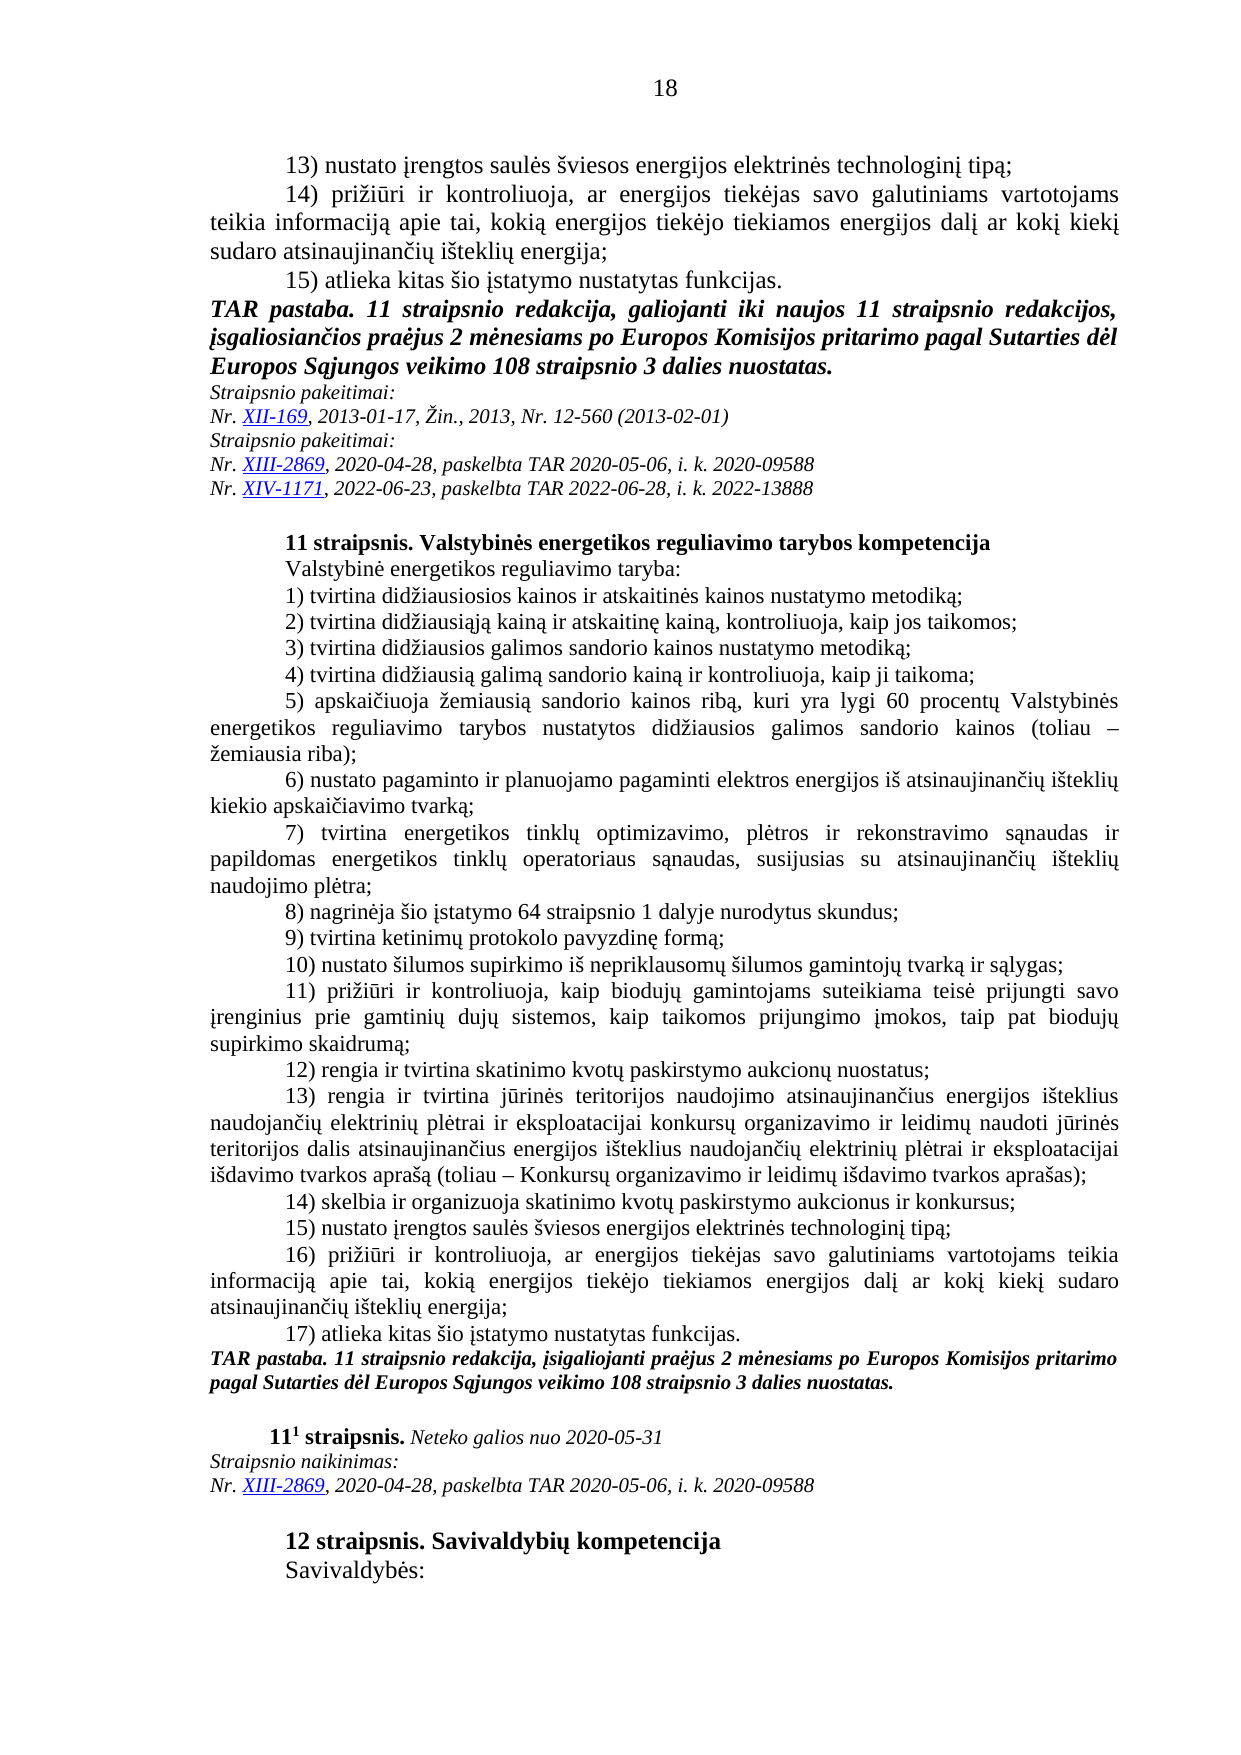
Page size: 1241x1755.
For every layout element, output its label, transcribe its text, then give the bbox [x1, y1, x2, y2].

text Straipsnio pakeitimai: [210, 428, 1120, 452]
text 14) prižiūri ir kontroliuoja, ar energijos tiekėjas savo galutiniams vartotojams teikia informaciją apie tai, kokią energijos tiekėjo tiekiamos energijos dalį ar kokį kiekį sudaro atsinaujinančių išteklių energija; [210, 179, 1120, 265]
text 15) nustato įrengtos saulės šviesos energijos elektrinės technologinį tipą; [210, 1214, 1120, 1241]
text Nr. XIII-2869, 2020-04-28, paskelbta TAR 2020-05-06, i. k. 2020-09588 [210, 452, 1120, 476]
text 16) prižiūri ir kontroliuoja, ar energijos tiekėjas savo galutiniams vartotojams teikia informaciją apie tai, kokią energijos tiekėjo tiekiamos energijos dalį ar kokį kiekį sudaro atsinaujinančių išteklių energija; [210, 1241, 1120, 1320]
text 15) atlieka kitas šio įstatymo nustatytas funkcijas. [210, 265, 1120, 294]
text 10) nustato šilumos supirkimo iš nepriklausomų šilumos gamintojų tvarką ir sąlygas; [210, 951, 1120, 977]
text 13) rengia ir tvirtina jūrinės teritorijos naudojimo atsinaujinančius energijos išteklius naudojančių elektrinių plėtrai ir eksploatacijai konkursų organizavimo ir leidimų naudoti jūrinės teritorijos dalis atsinaujinančius energijos išteklius naudojančių elektrinių plėtrai ir eksploatacijai išdavimo tvarkos aprašą (toliau – Konkursų organizavimo ir leidimų išdavimo tvarkos aprašas); [210, 1082, 1120, 1188]
text 7) tvirtina energetikos tinklų optimizavimo, plėtros ir rekonstravimo sąnaudas ir papildomas energetikos tinklų operatoriaus sąnaudas, susijusias su atsinaujinančių išteklių naudojimo plėtra; [210, 819, 1120, 898]
text 8) nagrinėja šio įstatymo 64 straipsnio 1 dalyje nurodytus skundus; [210, 898, 1120, 924]
text 1) tvirtina didžiausiosios kainos ir atskaitinės kainos nustatymo metodiką; [210, 582, 1120, 608]
text 6) nustato pagaminto ir planuojamo pagaminti elektros energijos iš atsinaujinančių išteklių kiekio apskaičiavimo tvarką; [210, 766, 1120, 819]
text 12) rengia ir tvirtina skatinimo kvotų paskirstymo aukcionų nuostatus; [210, 1056, 1120, 1082]
text TAR pastaba. 11 straipsnio redakcija, galiojanti iki naujos 11 straipsnio redakcijos, įsgaliosiančios praėjus 2 mėnesiams po Europos Komisijos pritarimo pagal Sutarties dėl Europos Sąjungos veikimo 108 straipsnio 3 dalies nuostatas. [210, 294, 1120, 380]
text Nr. XIII-2869, 2020-04-28, paskelbta TAR 2020-05-06, i. k. 2020-09588 [210, 1473, 1120, 1497]
text 9) tvirtina ketinimų protokolo pavyzdinę formą; [210, 924, 1120, 951]
text 13) nustato įrengtos saulės šviesos energijos elektrinės technologinį tipą; [210, 150, 1120, 179]
text Valstybinė energetikos reguliavimo taryba: [210, 555, 1120, 582]
text TAR pastaba. 11 straipsnio redakcija, įsigaliojanti praėjus 2 mėnesiams po Europos Komisijos pritarimo pagal Sutarties dėl Europos Sąjungos veikimo 108 straipsnio 3 dalies nuostatas. [210, 1346, 1120, 1394]
text 2) tvirtina didžiausiąją kainą ir atskaitinę kainą, kontroliuoja, kaip jos taikomos; [210, 608, 1120, 634]
text Savivaldybės: [210, 1555, 1120, 1584]
text Nr. XII-169, 2013-01-17, Žin., 2013, Nr. 12-560 (2013-02-01) [210, 404, 1120, 428]
text 11 straipsnis. Valstybinės energetikos reguliavimo tarybos kompetencija [210, 529, 1120, 555]
text Straipsnio pakeitimai: [210, 380, 1120, 404]
text Nr. XIV-1171, 2022-06-23, paskelbta TAR 2022-06-28, i. k. 2022-13888 [210, 476, 1120, 500]
text 14) skelbia ir organizuoja skatinimo kvotų paskirstymo aukcionus ir konkursus; [210, 1188, 1120, 1214]
text 4) tvirtina didžiausią galimą sandorio kainą ir kontroliuoja, kaip ji taikoma; [210, 661, 1120, 687]
text 111 straipsnis. Neteko galios nuo 2020-05-31 [210, 1423, 1120, 1449]
text 3) tvirtina didžiausios galimos sandorio kainos nustatymo metodiką; [210, 634, 1120, 661]
text Straipsnio naikinimas: [210, 1449, 1120, 1473]
text 5) apskaičiuoja žemiausią sandorio kainos ribą, kuri yra lygi 60 procentų Valstybinės energetikos reguliavimo tarybos nustatytos didžiausios galimos sandorio kainos (toliau – žemiausia riba); [210, 687, 1120, 766]
text 11) prižiūri ir kontroliuoja, kaip biodujų gamintojams suteikiama teisė prijungti savo įrenginius prie gamtinių dujų sistemos, kaip taikomos prijungimo įmokos, taip pat biodujų supirkimo skaidrumą; [210, 977, 1120, 1056]
text 17) atlieka kitas šio įstatymo nustatytas funkcijas. [210, 1320, 1120, 1346]
text 12 straipsnis. Savivaldybių kompetencija [210, 1526, 1120, 1555]
